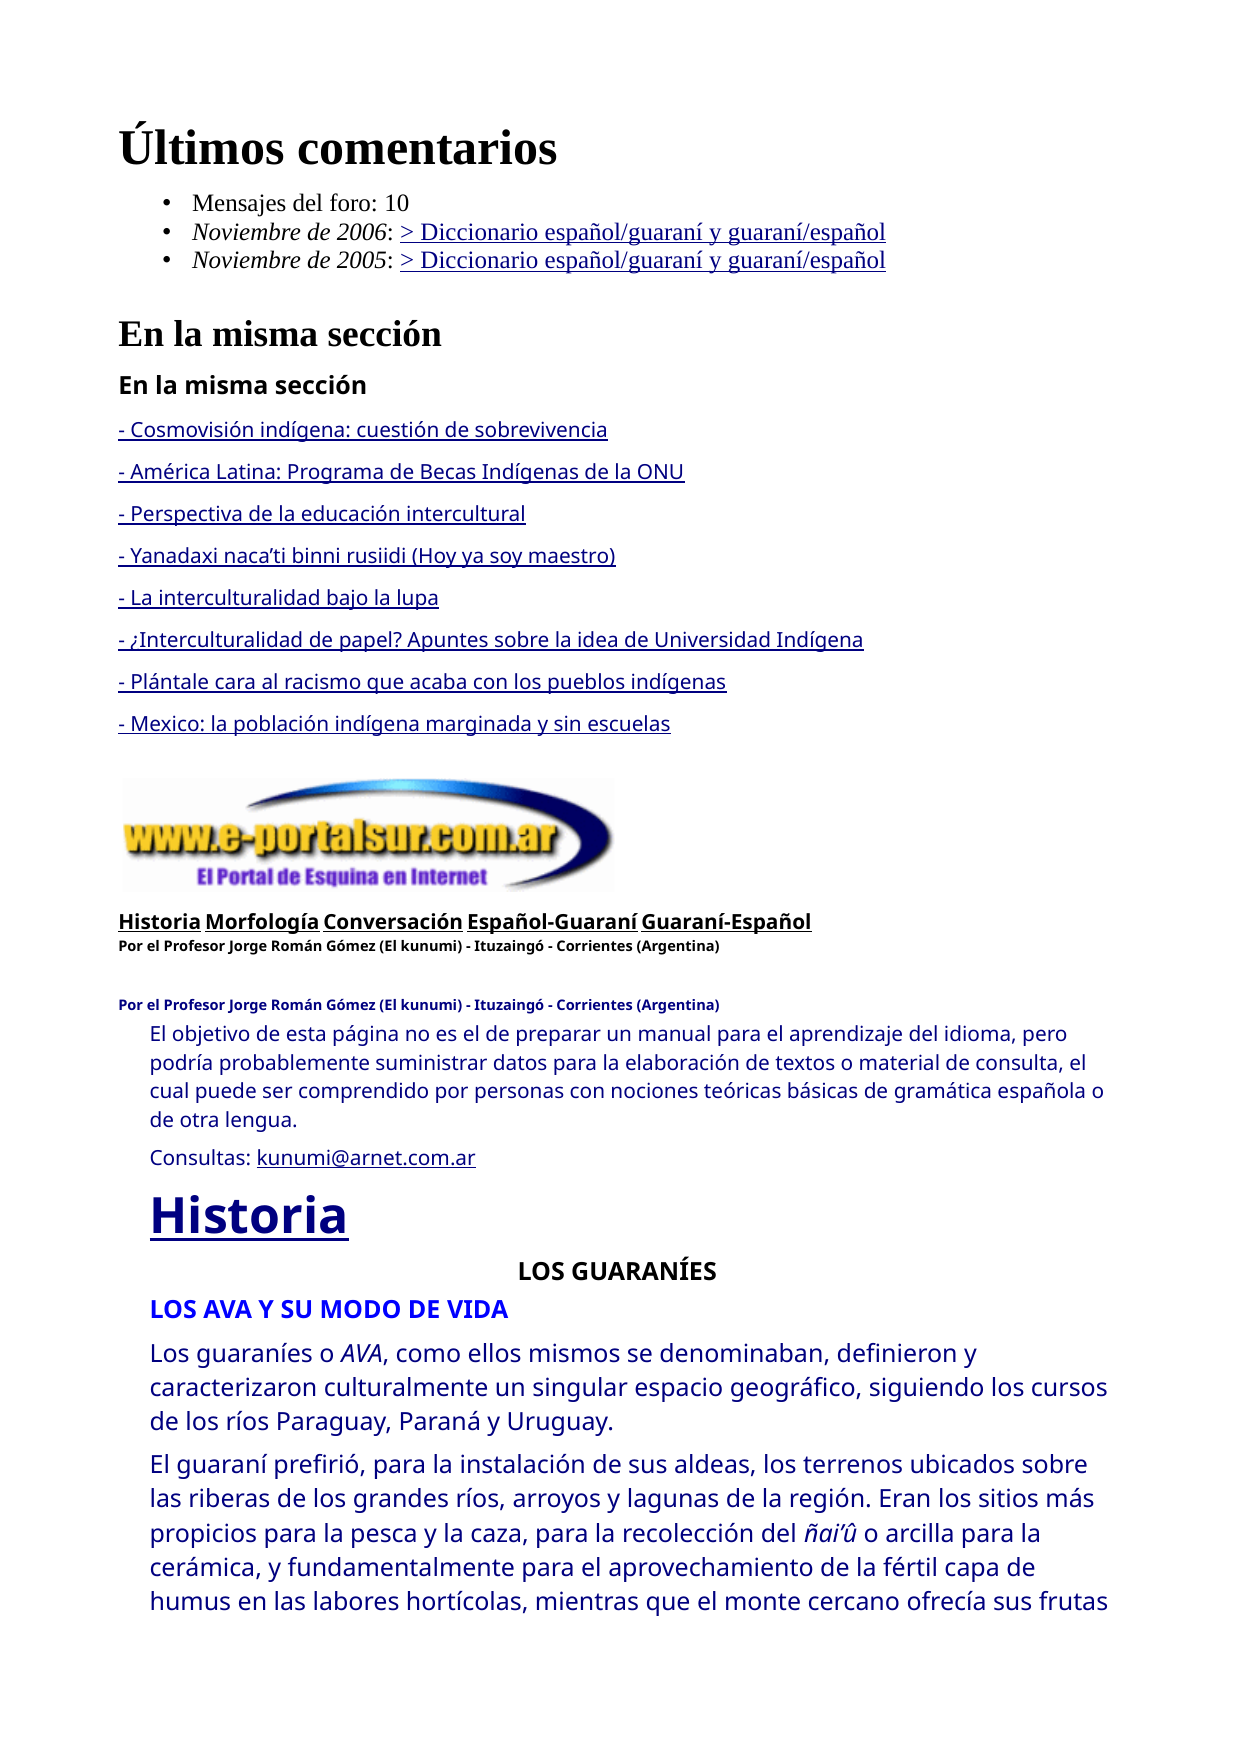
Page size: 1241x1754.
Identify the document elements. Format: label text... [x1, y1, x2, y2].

text - Mexico: la población indígena marginada y sin escuelas [118, 708, 1122, 737]
text - Plántale cara al racismo que acaba con los pueblos indígenas [118, 666, 1122, 695]
text Por el Profesor Jorge Román Gómez (El kunumi) - Ituzaingó - Corrientes (Argentina) [118, 935, 1122, 955]
text LOS AVA Y SU MODO DE VIDA [149, 1292, 1122, 1326]
subtitle Últimos comentarios [118, 118, 1122, 176]
picture [122, 778, 615, 892]
text - ¿Interculturalidad de papel? Apuntes sobre la idea de Universidad Indígena [118, 624, 1122, 653]
text - Perspectiva de la educación intercultural [118, 498, 1122, 527]
text En la misma sección [118, 367, 1122, 402]
text El guaraní prefirió, para la instalación de sus aldeas, los terrenos ubicados sobre las riberas de los grandes ríos, arroyos y lagunas de la región. Eran los sitios más propicios para la pesca y la caza, para la recolección del ñai’û o arcilla para la cerámica, y fundamentalmente para el aprovechamiento de la fértil capa de humus en las labores hortícolas, mientras que el monte cercano ofrecía sus frutas [149, 1447, 1122, 1617]
text - La interculturalidad bajo la lupa [118, 582, 1122, 611]
text Historia [149, 1181, 1122, 1249]
list Noviembre de 2006: > Diccionario español/guaraní y guaraní/español [162, 217, 1122, 246]
text - América Latina: Programa de Becas Indígenas de la ONU [118, 456, 1122, 486]
text Historia Morfología Conversación Español-Guaraní Guaraní-Español [118, 907, 1122, 935]
list Mensajes del foro: 10 [162, 188, 1122, 217]
text Consultas: kunumi@arnet.com.ar [149, 1143, 1122, 1171]
text El objetivo de esta página no es el de preparar un manual para el aprendizaje del idioma, pero podría probablemente suministrar datos para la elaboración de textos o material de consulta, el cual puede ser comprendido por personas con nociones teóricas básicas de gramática española o de otra lengua. [149, 1019, 1122, 1133]
text Por el Profesor Jorge Román Gómez (El kunumi) - Ituzaingó - Corrientes (Argentina) [118, 995, 1122, 1015]
text Los guaraníes o AVA, como ellos mismos se denominaban, definieron y caracterizaron culturalmente un singular espacio geográfico, siguiendo los cursos de los ríos Paraguay, Paraná y Uruguay. [149, 1336, 1122, 1438]
subtitle En la misma sección [118, 312, 1122, 355]
text - Cosmovisión indígena: cuestión de sobrevivencia [118, 414, 1122, 443]
list Noviembre de 2005: > Diccionario español/guaraní y guaraní/español [162, 246, 1122, 274]
text - Yanadaxi naca’ti binni rusiidi (Hoy ya soy maestro) [118, 540, 1122, 569]
text LOS GUARANÍES [118, 1253, 1122, 1287]
